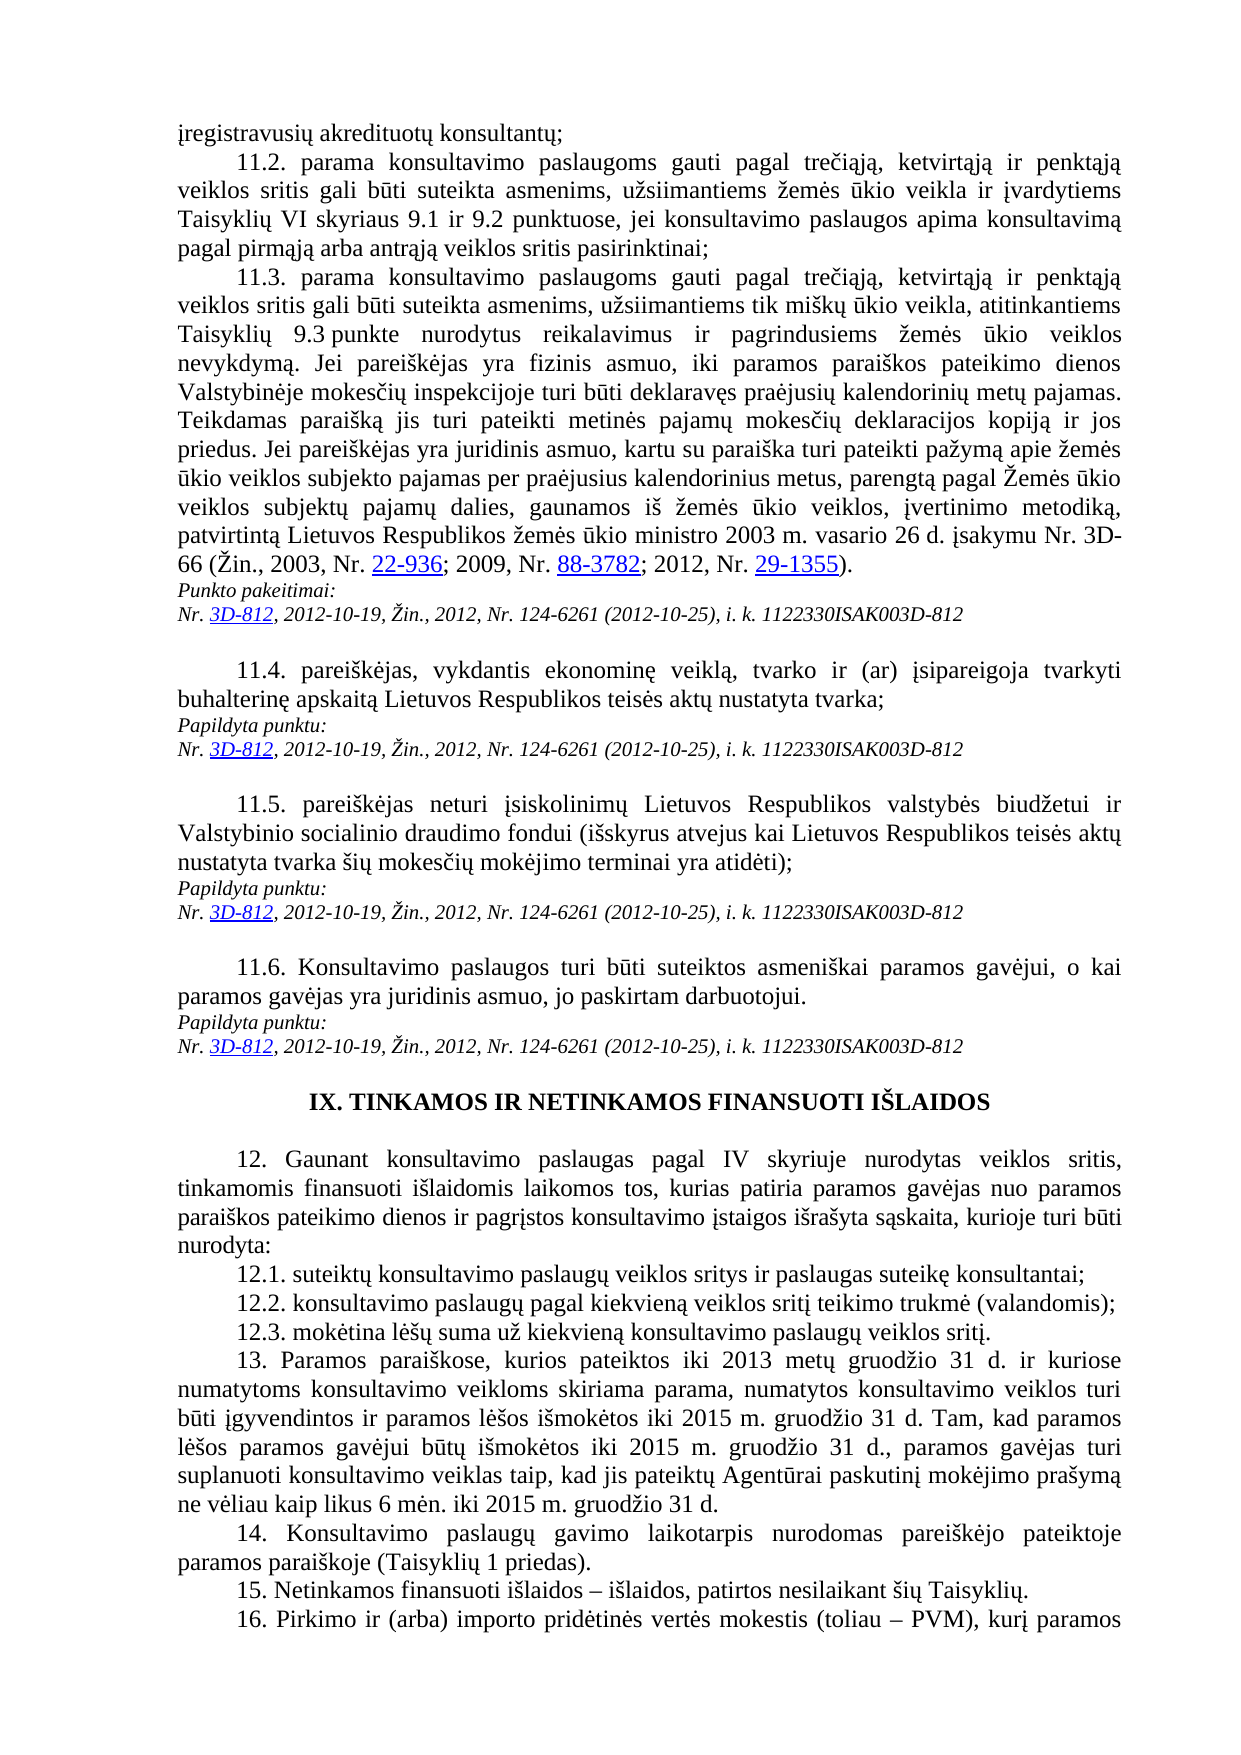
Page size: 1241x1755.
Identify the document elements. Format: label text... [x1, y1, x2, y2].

text 11.6. Konsultavimo paslaugos turi būti suteiktos asmeniškai paramos gavėjui, o kai paramos gavėjas yra juridinis asmuo, jo paskirtam darbuotojui. [177, 952, 1122, 1010]
text Nr. 3D-812, 2012-10-19, Žin., 2012, Nr. 124-6261 (2012-10-25), i. k. 1122330ISAK003D-812 [177, 737, 1122, 761]
text 12.2. konsultavimo paslaugų pagal kiekvieną veiklos sritį teikimo trukmė (valandomis); [177, 1288, 1122, 1317]
text Nr. 3D-812, 2012-10-19, Žin., 2012, Nr. 124-6261 (2012-10-25), i. k. 1122330ISAK003D-812 [177, 1034, 1122, 1058]
text 11.3. parama konsultavimo paslaugoms gauti pagal trečiąją, ketvirtąją ir penktąją veiklos sritis gali būti suteikta asmenims, užsiimantiems tik miškų ūkio veikla, atitinkantiems Taisyklių 9.3 punkte nurodytus reikalavimus ir pagrindusiems žemės ūkio veiklos nevykdymą. Jei pareiškėjas yra fizinis asmuo, iki paramos paraiškos pateikimo dienos Valstybinėje mokesčių inspekcijoje turi būti deklaravęs praėjusių kalendorinių metų pajamas. Teikdamas paraišką jis turi pateikti metinės pajamų mokesčių deklaracijos kopiją ir jos priedus. Jei pareiškėjas yra juridinis asmuo, kartu su paraiška turi pateikti pažymą apie žemės ūkio veiklos subjekto pajamas per praėjusius kalendorinius metus, parengtą pagal Žemės ūkio veiklos subjektų pajamų dalies, gaunamos iš žemės ūkio veiklos, įvertinimo metodiką, patvirtintą Lietuvos Respublikos žemės ūkio ministro 2003 m. vasario 26 d. įsakymu Nr. 3D-66 (Žin., 2003, Nr. 22-936; 2009, Nr. 88-3782; 2012, Nr. 29-1355). [177, 262, 1122, 578]
text Nr. 3D-812, 2012-10-19, Žin., 2012, Nr. 124-6261 (2012-10-25), i. k. 1122330ISAK003D-812 [177, 602, 1122, 626]
text 12.1. suteiktų konsultavimo paslaugų veiklos sritys ir paslaugas suteikę konsultantai; [177, 1259, 1122, 1288]
text IX. TINKAMOS IR NETINKAMOS FINANSUOTI IŠLAIDOS [177, 1087, 1122, 1116]
text Papildyta punktu: [177, 712, 1122, 737]
text 11.2. parama konsultavimo paslaugoms gauti pagal trečiąją, ketvirtąją ir penktąją veiklos sritis gali būti suteikta asmenims, užsiimantiems žemės ūkio veikla ir įvardytiems Taisyklių VI skyriaus 9.1 ir 9.2 punktuose, jei konsultavimo paslaugos apima konsultavimą pagal pirmąją arba antrąją veiklos sritis pasirinktinai; [177, 147, 1122, 262]
text 12. Gaunant konsultavimo paslaugas pagal IV skyriuje nurodytas veiklos sritis, tinkamomis finansuoti išlaidomis laikomos tos, kurias patiria paramos gavėjas nuo paramos paraiškos pateikimo dienos ir pagrįstos konsultavimo įstaigos išrašyta sąskaita, kurioje turi būti nurodyta: [177, 1144, 1122, 1259]
text 12.3. mokėtina lėšų suma už kiekvieną konsultavimo paslaugų veiklos sritį. [177, 1317, 1122, 1346]
text 11.4. pareiškėjas, vykdantis ekonominę veiklą, tvarko ir (ar) įsipareigoja tvarkyti buhalterinę apskaitą Lietuvos Respublikos teisės aktų nustatyta tvarka; [177, 655, 1122, 712]
text Nr. 3D-812, 2012-10-19, Žin., 2012, Nr. 124-6261 (2012-10-25), i. k. 1122330ISAK003D-812 [177, 900, 1122, 924]
text įregistravusių akredituotų konsultantų; [177, 118, 1122, 147]
text Punkto pakeitimai: [177, 578, 1122, 602]
text Papildyta punktu: [177, 876, 1122, 900]
text Papildyta punktu: [177, 1010, 1122, 1034]
text 15. Netinkamos finansuoti išlaidos – išlaidos, patirtos nesilaikant šių Taisyklių. [177, 1576, 1122, 1604]
text 16. Pirkimo ir (arba) importo pridėtinės vertės mokestis (toliau – PVM), kurį paramos [177, 1604, 1122, 1633]
text 11.5. pareiškėjas neturi įsiskolinimų Lietuvos Respublikos valstybės biudžetui ir Valstybinio socialinio draudimo fondui (išskyrus atvejus kai Lietuvos Respublikos teisės aktų nustatyta tvarka šių mokesčių mokėjimo terminai yra atidėti); [177, 789, 1122, 876]
text 13. Paramos paraiškose, kurios pateiktos iki 2013 metų gruodžio 31 d. ir kuriose numatytoms konsultavimo veikloms skiriama parama, numatytos konsultavimo veiklos turi būti įgyvendintos ir paramos lėšos išmokėtos iki 2015 m. gruodžio 31 d. Tam, kad paramos lėšos paramos gavėjui būtų išmokėtos iki 2015 m. gruodžio 31 d., paramos gavėjas turi suplanuoti konsultavimo veiklas taip, kad jis pateiktų Agentūrai paskutinį mokėjimo prašymą ne vėliau kaip likus 6 mėn. iki 2015 m. gruodžio 31 d. [177, 1346, 1122, 1518]
text 14. Konsultavimo paslaugų gavimo laikotarpis nurodomas pareiškėjo pateiktoje paramos paraiškoje (Taisyklių 1 priedas). [177, 1518, 1122, 1576]
